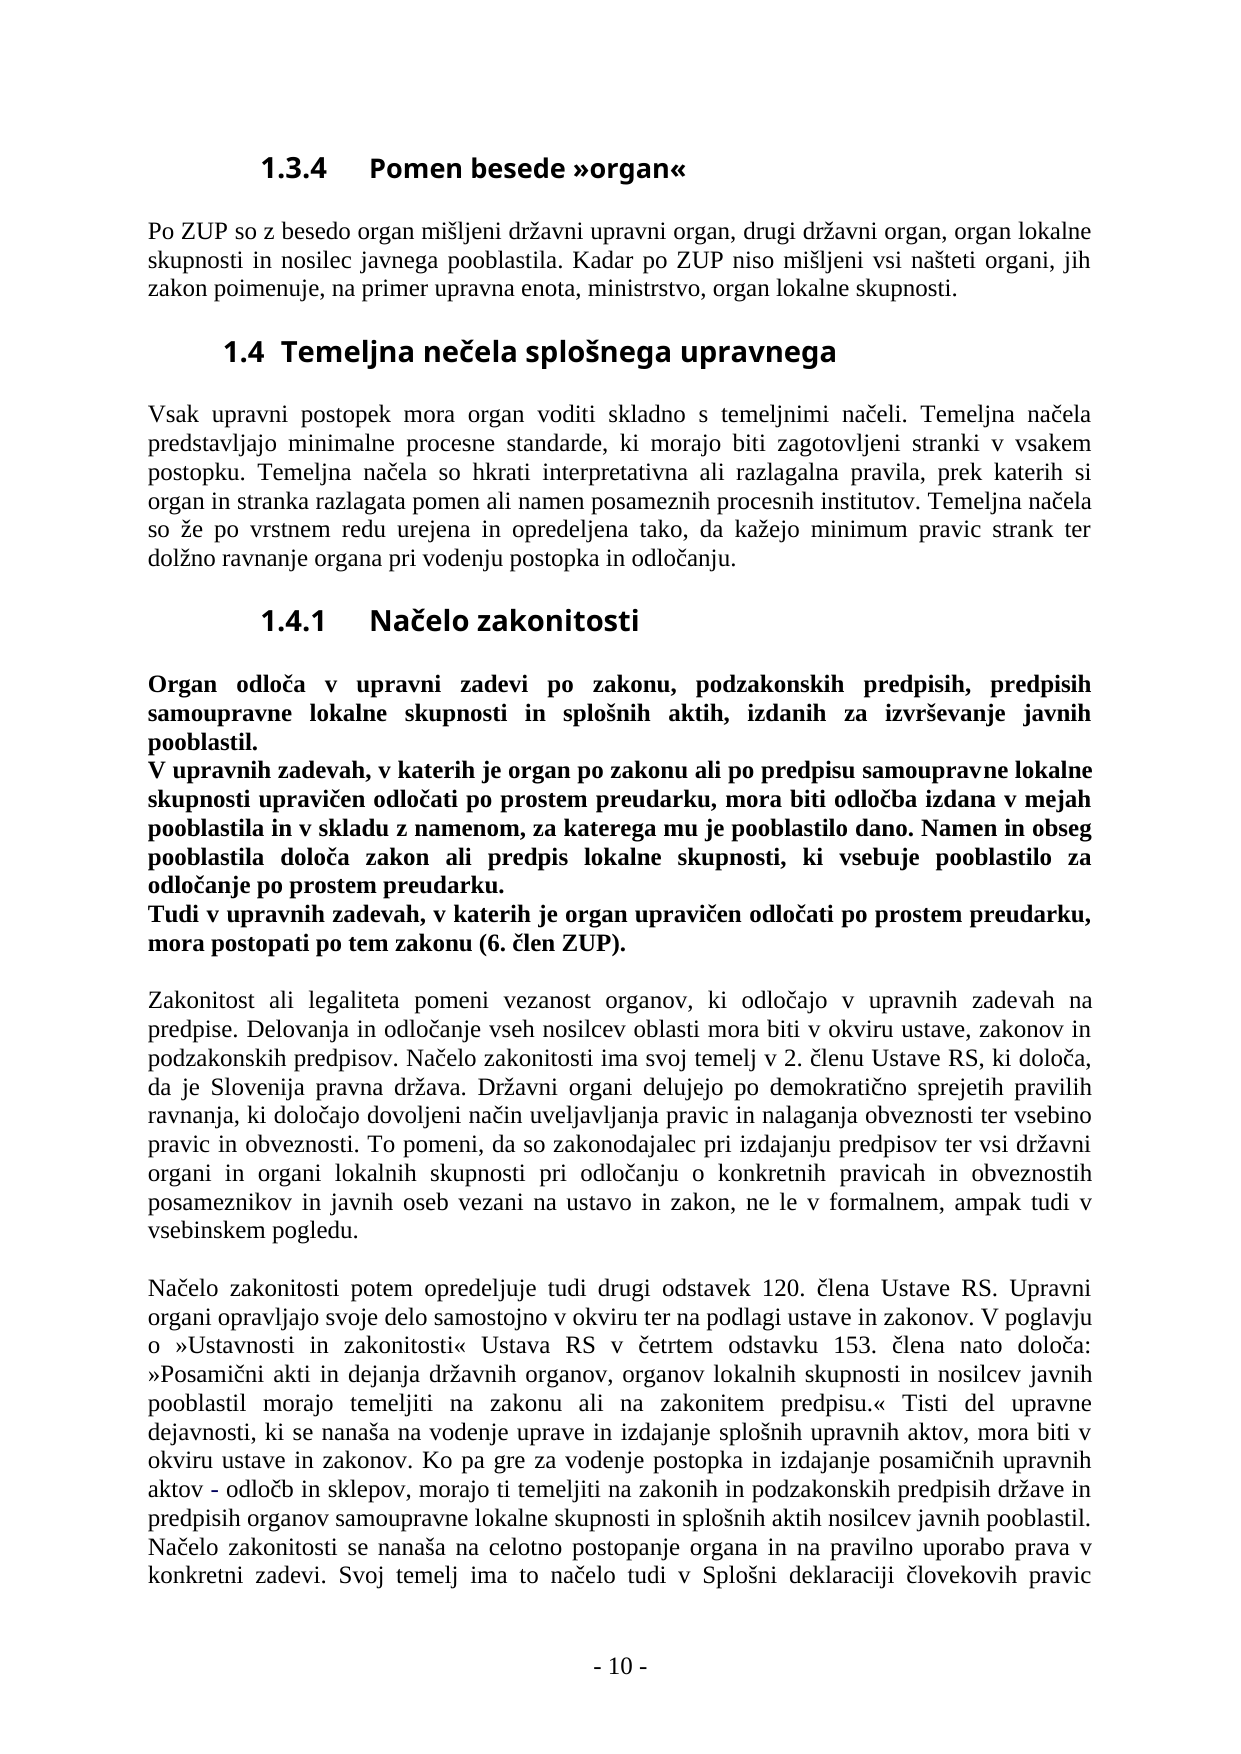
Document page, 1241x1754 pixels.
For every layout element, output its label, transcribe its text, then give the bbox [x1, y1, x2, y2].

subtitle Načelo zakonitosti [260, 601, 1093, 640]
subtitle Pomen besede »organ« [260, 148, 1093, 187]
text Vsak upravni postopek mora organ voditi skladno s temeljnimi načeli. Temeljna načela predstavljajo minimalne procesne standarde, ki morajo biti zagotovljeni stranki v vsakem postopku. Temeljna načela so hkrati interpretativna ali razlagalna pravila, prek katerih si organ in stranka razlagata pomen ali namen posameznih procesnih institutov. Temeljna načela so že po vrstnem redu urejena in opredeljena tako, da kažejo minimum pravic strank ter dolžno ravnanje organa pri vodenju postopka in odločanju. [148, 399, 1093, 572]
text Po ZUP so z besedo organ mišljeni državni upravni organ, drugi državni organ, organ lokalne skupnosti in nosilec javnega pooblastila. Kadar po ZUP niso mišljeni vsi našteti organi, jih zakon poimenuje, na primer upravna enota, ministrstvo, organ lokalne skupnosti. [148, 216, 1093, 302]
text Tudi v upravnih zadevah, v katerih je organ upravičen odločati po prostem preudarku, mora postopati po tem zakonu (6. člen ZUP). [148, 899, 1093, 957]
text Organ odloča v upravni zadevi po zakonu, podzakonskih predpisih, predpisih samoupravne lokalne skupnosti in splošnih aktih, izdanih za izvrševanje javnih pooblastil. [148, 669, 1093, 755]
text Načelo zakonitosti se nanaša na celotno postopanje organa in na pravilno uporabo prava v konkretni zadevi. Svoj temelj ima to načelo tudi v Splošni deklaraciji človekovih pravic [148, 1532, 1093, 1589]
text V upravnih zadevah, v katerih je organ po zakonu ali po predpisu samouprav­ne lokalne skupnosti upravičen odločati po prostem preudarku, mora biti odločba izdana v mejah pooblastila in v skladu z namenom, za katerega mu je pooblastilo dano. Namen in obseg pooblastila določa zakon ali predpis lokalne skupnosti, ki vsebuje pooblastilo za odločanje po prostem preudarku. [148, 755, 1093, 899]
text Načelo zakonitosti potem opredeljuje tudi drugi odstavek 120. člena Ustave RS. Upravni organi opravljajo svoje delo samostojno v okviru ter na podlagi ustave in zakonov. V poglavju o »Ustavnosti in zakonitosti« Ustava RS v četrtem odstavku 153. člena nato določa: »Posamični akti in dejanja državnih organov, organov lo­kalnih skupnosti in nosilcev javnih pooblastil morajo temeljiti na zakonu ali na zakonitem predpisu.« Tisti del upravne dejavnosti, ki se nanaša na vodenje uprave in izdajanje splošnih upravnih aktov, mora biti v okviru ustave in zakonov. Ko pa gre za vodenje postopka in izdajanje posamičnih upravnih aktov - odločb in sklepov, morajo ti temeljiti na zakonih in podzakonskih predpisih države in predpisih organov samoupravne lokalne skupnosti in splošnih aktih nosilcev javnih poobla­stil. [148, 1273, 1093, 1532]
text Zakonitost ali legaliteta pomeni vezanost organov, ki odločajo v upravnih zade­vah na predpise. Delovanja in odločanje vseh nosilcev oblasti mora biti v okviru ustave, zakonov in podzakonskih predpisov. Načelo zakonitosti ima svoj temelj v 2. členu Ustave RS, ki določa, da je Slovenija pravna država. Državni organi delujejo po demokratično sprejetih pravilih ravnanja, ki določajo dovoljeni način uveljavljanja pravic in nalaganja obveznosti ter vsebino pravic in obveznosti. To pomeni, da so zakonodajalec pri izdajanju predpisov ter vsi državni organi in organi lokalnih skupnosti pri odločanju o konkretnih pravicah in obveznostih posameznikov in javnih oseb vezani na ustavo in zakon, ne le v formalnem, ampak tudi v vsebinskem pogledu. [148, 985, 1093, 1244]
subtitle Temeljna nečela splošnega upravnega [223, 331, 1093, 371]
